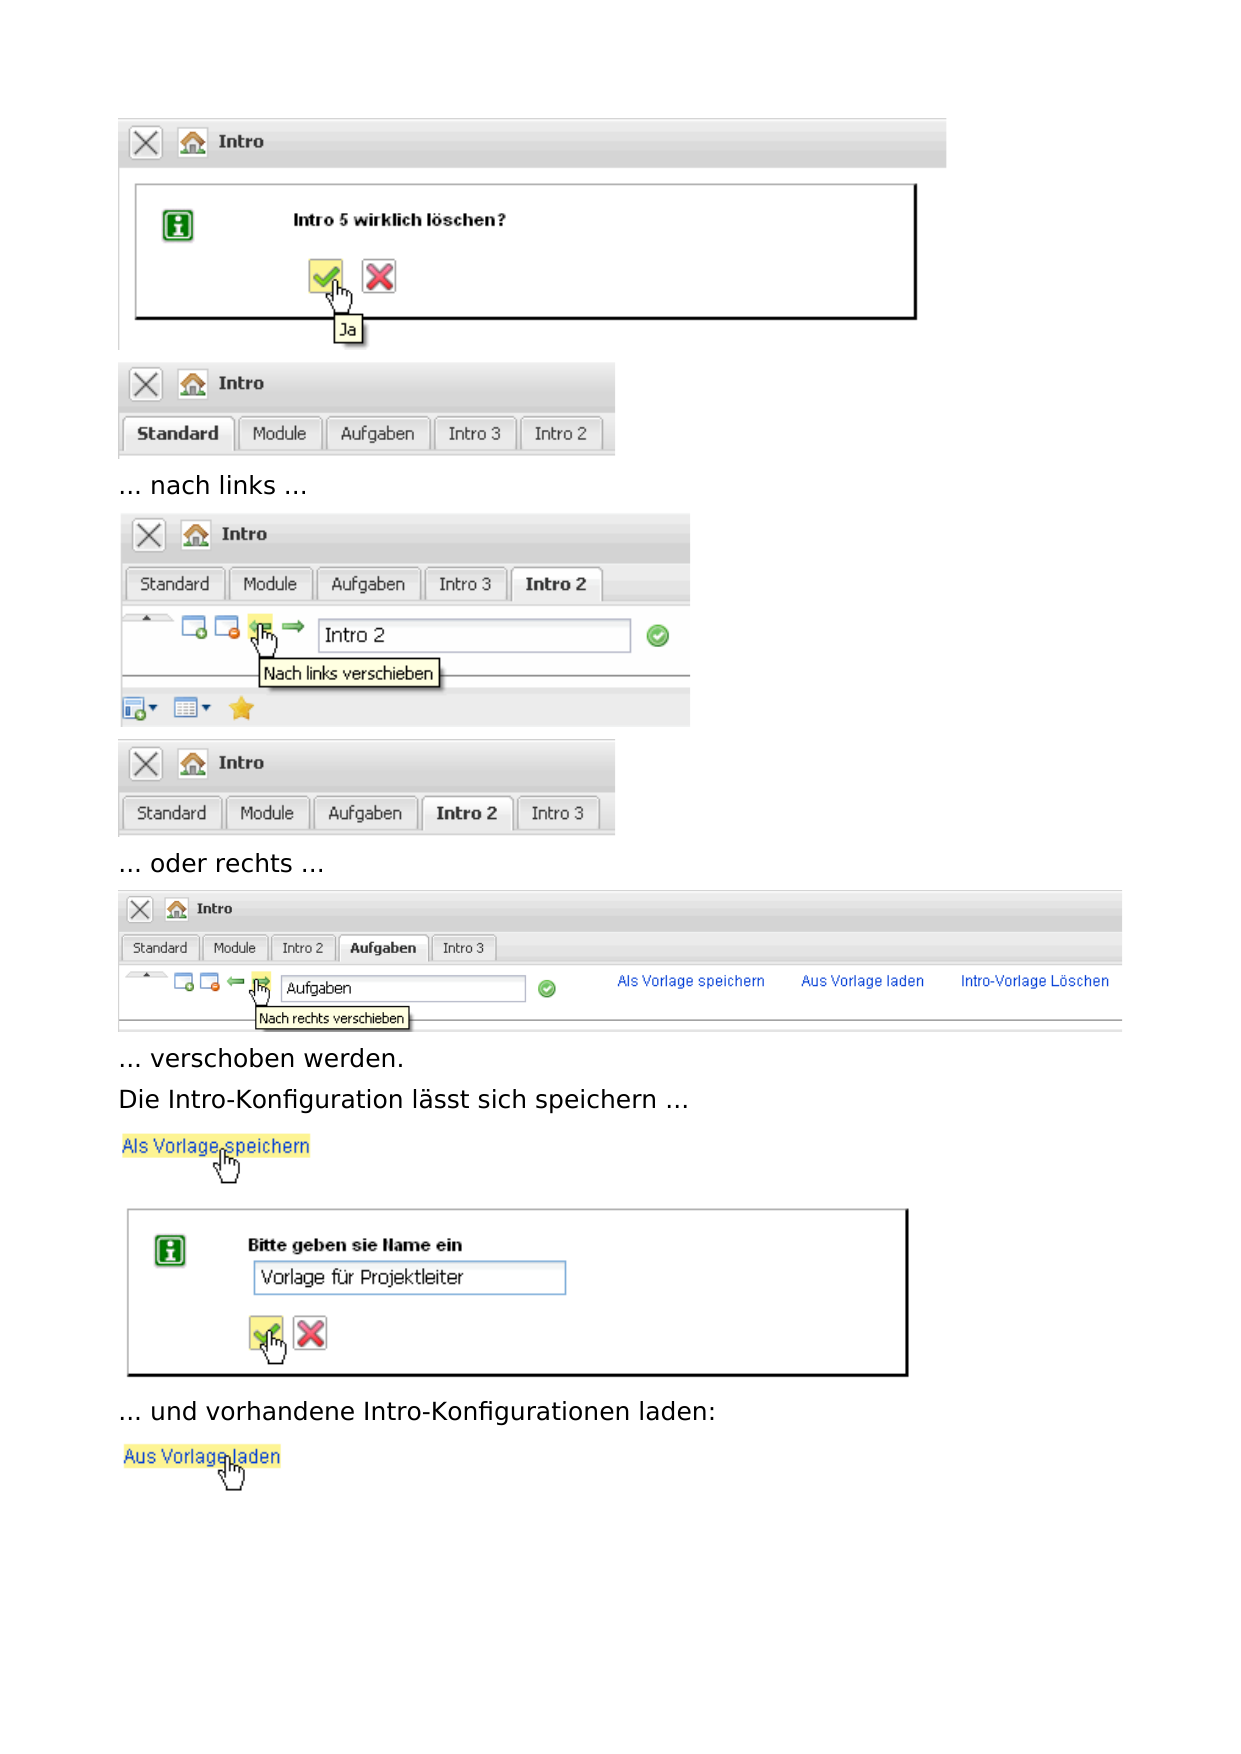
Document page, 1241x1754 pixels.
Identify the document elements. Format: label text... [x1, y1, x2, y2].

picture [118, 118, 947, 350]
text ... verschoben werden. [118, 1044, 1122, 1073]
picture [118, 361, 615, 459]
picture [118, 739, 615, 837]
picture [118, 890, 1123, 1032]
picture [118, 512, 690, 727]
text ... nach links ... [118, 471, 1122, 500]
text ... oder rechts ... [118, 849, 1122, 878]
text Die Intro-Konfiguration lässt sich speichern ... [118, 1085, 1122, 1114]
picture [118, 1202, 926, 1385]
text ... und vorhandene Intro-Konfigurationen laden: [118, 1397, 1122, 1427]
picture [118, 1127, 337, 1190]
picture [118, 1439, 292, 1494]
